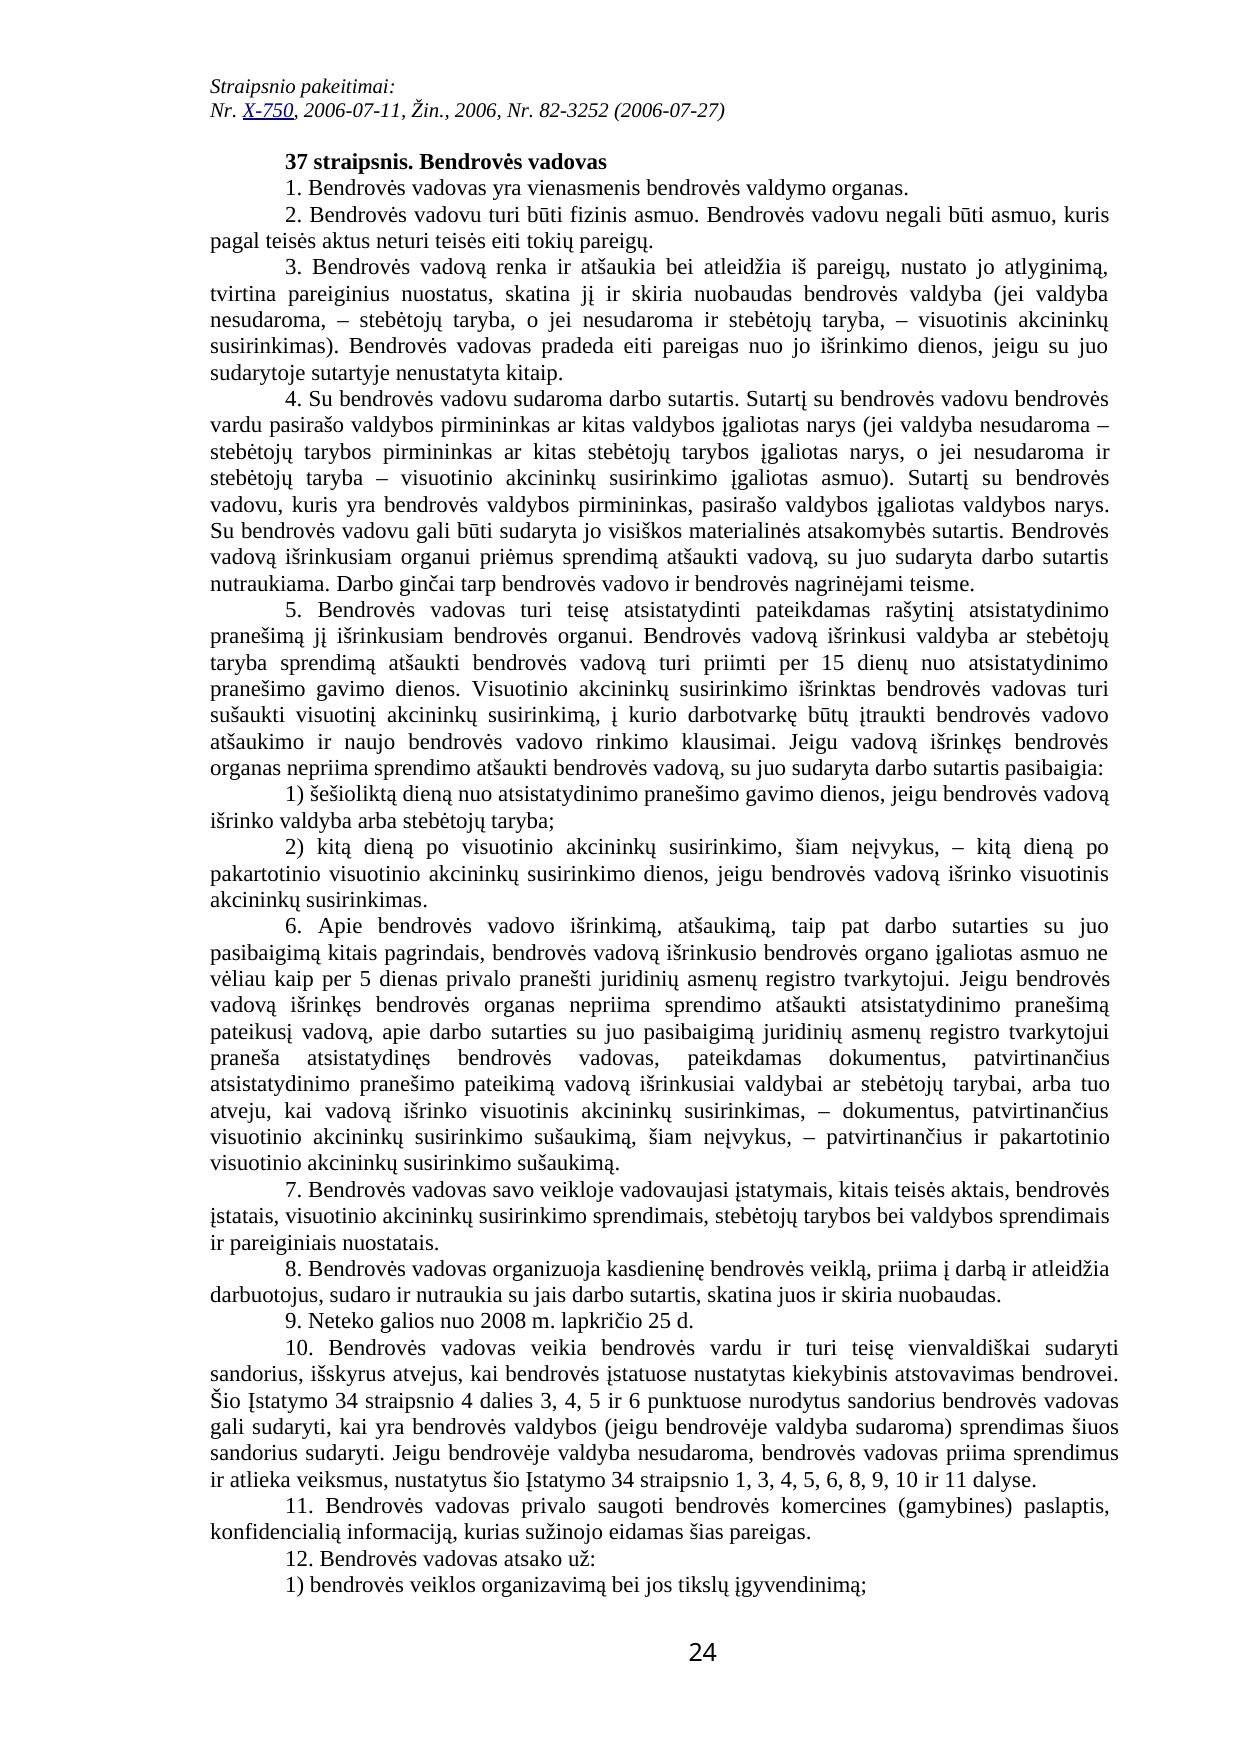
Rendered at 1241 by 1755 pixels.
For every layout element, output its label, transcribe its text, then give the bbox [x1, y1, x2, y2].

text 11. Bendrovės vadovas privalo saugoti bendrovės komercines (gamybines) paslaptis, konfidencialią informaciją, kurias sužinojo eidamas šias pareigas. [210, 1492, 1111, 1545]
text Straipsnio pakeitimai: [210, 73, 1111, 98]
text 3. Bendrovės vadovą renka ir atšaukia bei atleidžia iš pareigų, nustato jo atlyginimą, tvirtina pareiginius nuostatus, skatina jį ir skiria nuobaudas bendrovės valdyba (jei valdyba nesudaroma, – stebėtojų taryba, o jei nesudaroma ir stebėtojų taryba, – visuotinis akcininkų susirinkimas). Bendrovės vadovas pradeda eiti pareigas nuo jo išrinkimo dienos, jeigu su juo sudarytoje sutartyje nenustatyta kitaip. [210, 253, 1110, 385]
text 1) bendrovės veiklos organizavimą bei jos tikslų įgyvendinimą; [210, 1571, 1111, 1597]
text 2) kitą dieną po visuotinio akcininkų susirinkimo, šiam neįvykus, – kitą dieną po pakartotinio visuotinio akcininkų susirinkimo dienos, jeigu bendrovės vadovą išrinko visuotinis akcininkų susirinkimas. [210, 833, 1110, 912]
text 7. Bendrovės vadovas savo veikloje vadovaujasi įstatymais, kitais teisės aktais, bendrovės įstatais, visuotinio akcininkų susirinkimo sprendimais, stebėtojų tarybos bei valdybos sprendimais ir pareiginiais nuostatais. [210, 1176, 1111, 1255]
text Nr. X-750, 2006-07-11, Žin., 2006, Nr. 82-3252 (2006-07-27) [210, 98, 1111, 122]
text 37 straipsnis. Bendrovės vadovas [210, 148, 1111, 174]
text 5. Bendrovės vadovas turi teisę atsistatydinti pateikdamas rašytinį atsistatydinimo pranešimą jį išrinkusiam bendrovės organui. Bendrovės vadovą išrinkusi valdyba ar stebėtojų taryba sprendimą atšaukti bendrovės vadovą turi priimti per 15 dienų nuo atsistatydinimo pranešimo gavimo dienos. Visuotinio akcininkų susirinkimo išrinktas bendrovės vadovas turi sušaukti visuotinį akcininkų susirinkimą, į kurio darbotvarkę būtų įtraukti bendrovės vadovo atšaukimo ir naujo bendrovės vadovo rinkimo klausimai. Jeigu vadovą išrinkęs bendrovės organas nepriima sprendimo atšaukti bendrovės vadovą, su juo sudaryta darbo sutartis pasibaigia: [210, 596, 1110, 781]
text 9. Neteko galios nuo 2008 m. lapkričio 25 d. [210, 1308, 1111, 1334]
text 6. Apie bendrovės vadovo išrinkimą, atšaukimą, taip pat darbo sutarties su juo pasibaigimą kitais pagrindais, bendrovės vadovą išrinkusio bendrovės organo įgaliotas asmuo ne vėliau kaip per 5 dienas privalo pranešti juridinių asmenų registro tvarkytojui. Jeigu bendrovės vadovą išrinkęs bendrovės organas nepriima sprendimo atšaukti atsistatydinimo pranešimą pateikusį vadovą, apie darbo sutarties su juo pasibaigimą juridinių asmenų registro tvarkytojui praneša atsistatydinęs bendrovės vadovas, pateikdamas dokumentus, patvirtinančius atsistatydinimo pranešimo pateikimą vadovą išrinkusiai valdybai ar stebėtojų tarybai, arba tuo atveju, kai vadovą išrinko visuotinis akcininkų susirinkimas, – dokumentus, patvirtinančius visuotinio akcininkų susirinkimo sušaukimą, šiam neįvykus, – patvirtinančius ir pakartotinio visuotinio akcininkų susirinkimo sušaukimą. [210, 912, 1110, 1176]
text 8. Bendrovės vadovas organizuoja kasdieninę bendrovės veiklą, priima į darbą ir atleidžia darbuotojus, sudaro ir nutraukia su jais darbo sutartis, skatina juos ir skiria nuobaudas. [210, 1255, 1111, 1308]
text 1. Bendrovės vadovas yra vienasmenis bendrovės valdymo organas. [210, 174, 1111, 201]
text 2. Bendrovės vadovu turi būti fizinis asmuo. Bendrovės vadovu negali būti asmuo, kuris pagal teisės aktus neturi teisės eiti tokių pareigų. [210, 201, 1111, 253]
text 1) šešioliktą dieną nuo atsistatydinimo pranešimo gavimo dienos, jeigu bendrovės vadovą išrinko valdyba arba stebėtojų taryba; [210, 781, 1110, 833]
text 4. Su bendrovės vadovu sudaroma darbo sutartis. Sutartį su bendrovės vadovu bendrovės vardu pasirašo valdybos pirmininkas ar kitas valdybos įgaliotas narys (jei valdyba nesudaroma – stebėtojų tarybos pirmininkas ar kitas stebėtojų tarybos įgaliotas narys, o jei nesudaroma ir stebėtojų taryba – visuotinio akcininkų susirinkimo įgaliotas asmuo). Sutartį su bendrovės vadovu, kuris yra bendrovės valdybos pirmininkas, pasirašo valdybos įgaliotas valdybos narys. Su bendrovės vadovu gali būti sudaryta jo visiškos materialinės atsakomybės sutartis. Bendrovės vadovą išrinkusiam organui priėmus sprendimą atšaukti vadovą, su juo sudaryta darbo sutartis nutraukiama. Darbo ginčai tarp bendrovės vadovo ir bendrovės nagrinėjami teisme. [210, 385, 1111, 596]
text 10. Bendrovės vadovas veikia bendrovės vardu ir turi teisę vienvaldiškai sudaryti sandorius, išskyrus atvejus, kai bendrovės įstatuose nustatytas kiekybinis atstovavimas bendrovei. Šio Įstatymo 34 straipsnio 4 dalies 3, 4, 5 ir 6 punktuose nurodytus sandorius bendrovės vadovas gali sudaryti, kai yra bendrovės valdybos (jeigu bendrovėje valdyba sudaroma) sprendimas šiuos sandorius sudaryti. Jeigu bendrovėje valdyba nesudaroma, bendrovės vadovas priima sprendimus ir atlieka veiksmus, nustatytus šio Įstatymo 34 straipsnio 1, 3, 4, 5, 6, 8, 9, 10 ir 11 dalyse. [210, 1334, 1120, 1492]
text 12. Bendrovės vadovas atsako už: [210, 1545, 1111, 1571]
